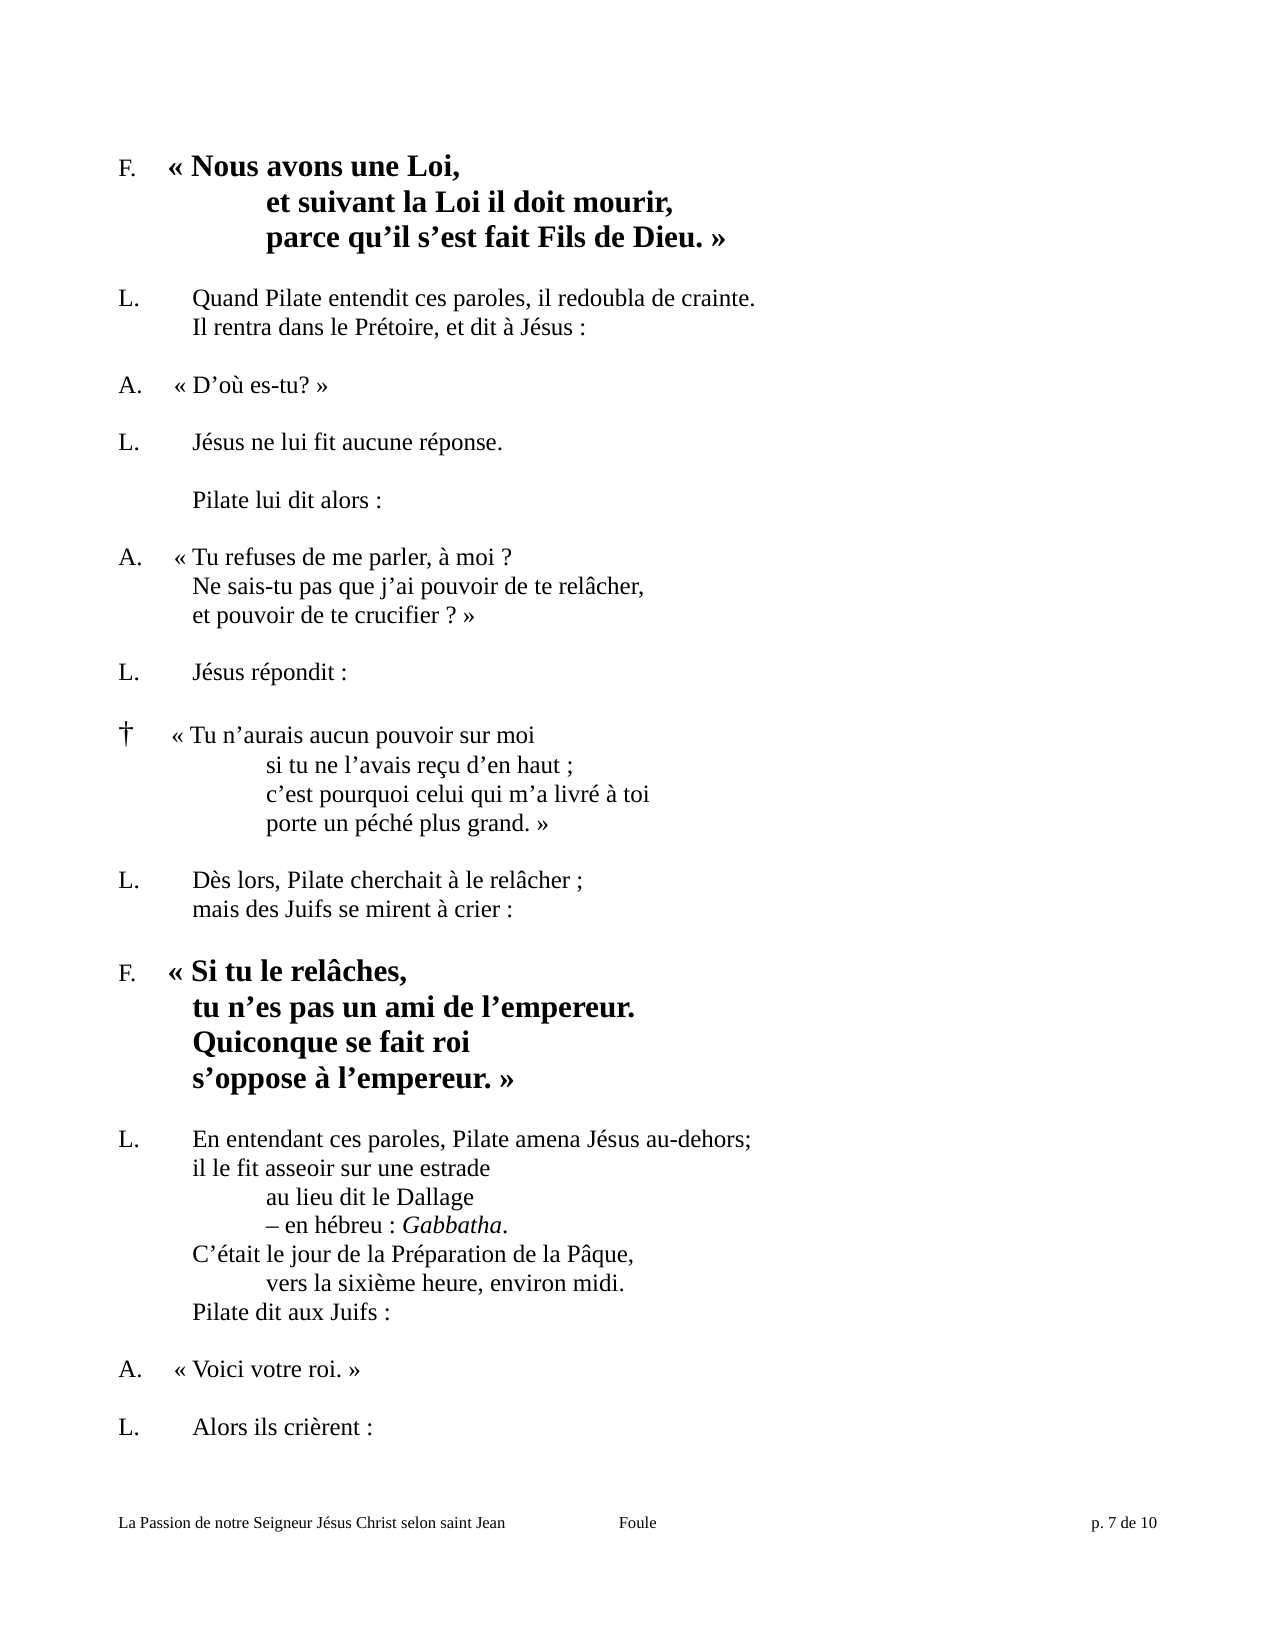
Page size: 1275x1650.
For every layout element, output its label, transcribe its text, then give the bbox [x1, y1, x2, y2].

text L. Dès lors, Pilate cherchait à le relâcher ; [118, 866, 1157, 894]
text F. « Si tu le relâches, [118, 952, 1157, 988]
text parce qu’il s’est fait Fils de Dieu. » [118, 219, 1157, 255]
text au lieu dit le Dallage [118, 1182, 1157, 1211]
text † « Tu n’aurais aucun pouvoir sur moi [118, 715, 1157, 751]
text – en hébreu : Gabbatha. [118, 1211, 1157, 1239]
text Il rentra dans le Prétoire, et dit à Jésus : [118, 312, 1157, 341]
text L. Jésus répondit : [118, 657, 1157, 686]
text C’était le jour de la Préparation de la Pâque, [118, 1239, 1157, 1268]
text Quiconque se fait roi [118, 1024, 1157, 1060]
text tu n’es pas un ami de l’empereur. [118, 988, 1157, 1024]
text et pouvoir de te crucifier ? » [118, 600, 1157, 628]
text L. En entendant ces paroles, Pilate amena Jésus au-dehors; [118, 1124, 1157, 1153]
text Pilate dit aux Juifs : [118, 1297, 1157, 1326]
text A. « Voici votre roi. » [118, 1354, 1157, 1383]
text L. Quand Pilate entendit ces paroles, il redoubla de crainte. [118, 283, 1157, 312]
text si tu ne l’avais reçu d’en haut ; [118, 751, 1157, 779]
text c’est pourquoi celui qui m’a livré à toi [118, 779, 1157, 808]
text porte un péché plus grand. » [118, 808, 1157, 837]
text L. Jésus ne lui fit aucune réponse. [118, 427, 1157, 456]
text s’oppose à l’empereur. » [118, 1060, 1157, 1096]
text F. « Nous avons une Loi, [118, 147, 1157, 183]
text L. Alors ils crièrent : [118, 1412, 1157, 1441]
text il le fit asseoir sur une estrade [118, 1153, 1157, 1182]
text et suivant la Loi il doit mourir, [118, 183, 1157, 219]
text Ne sais-tu pas que j’ai pouvoir de te relâcher, [118, 571, 1157, 600]
text mais des Juifs se mirent à crier : [118, 894, 1157, 923]
text A. « Tu refuses de me parler, à moi ? [118, 542, 1157, 571]
text A. « D’où es-tu? » [118, 370, 1157, 398]
text Pilate lui dit alors : [118, 485, 1157, 513]
text vers la sixième heure, environ midi. [118, 1268, 1157, 1297]
